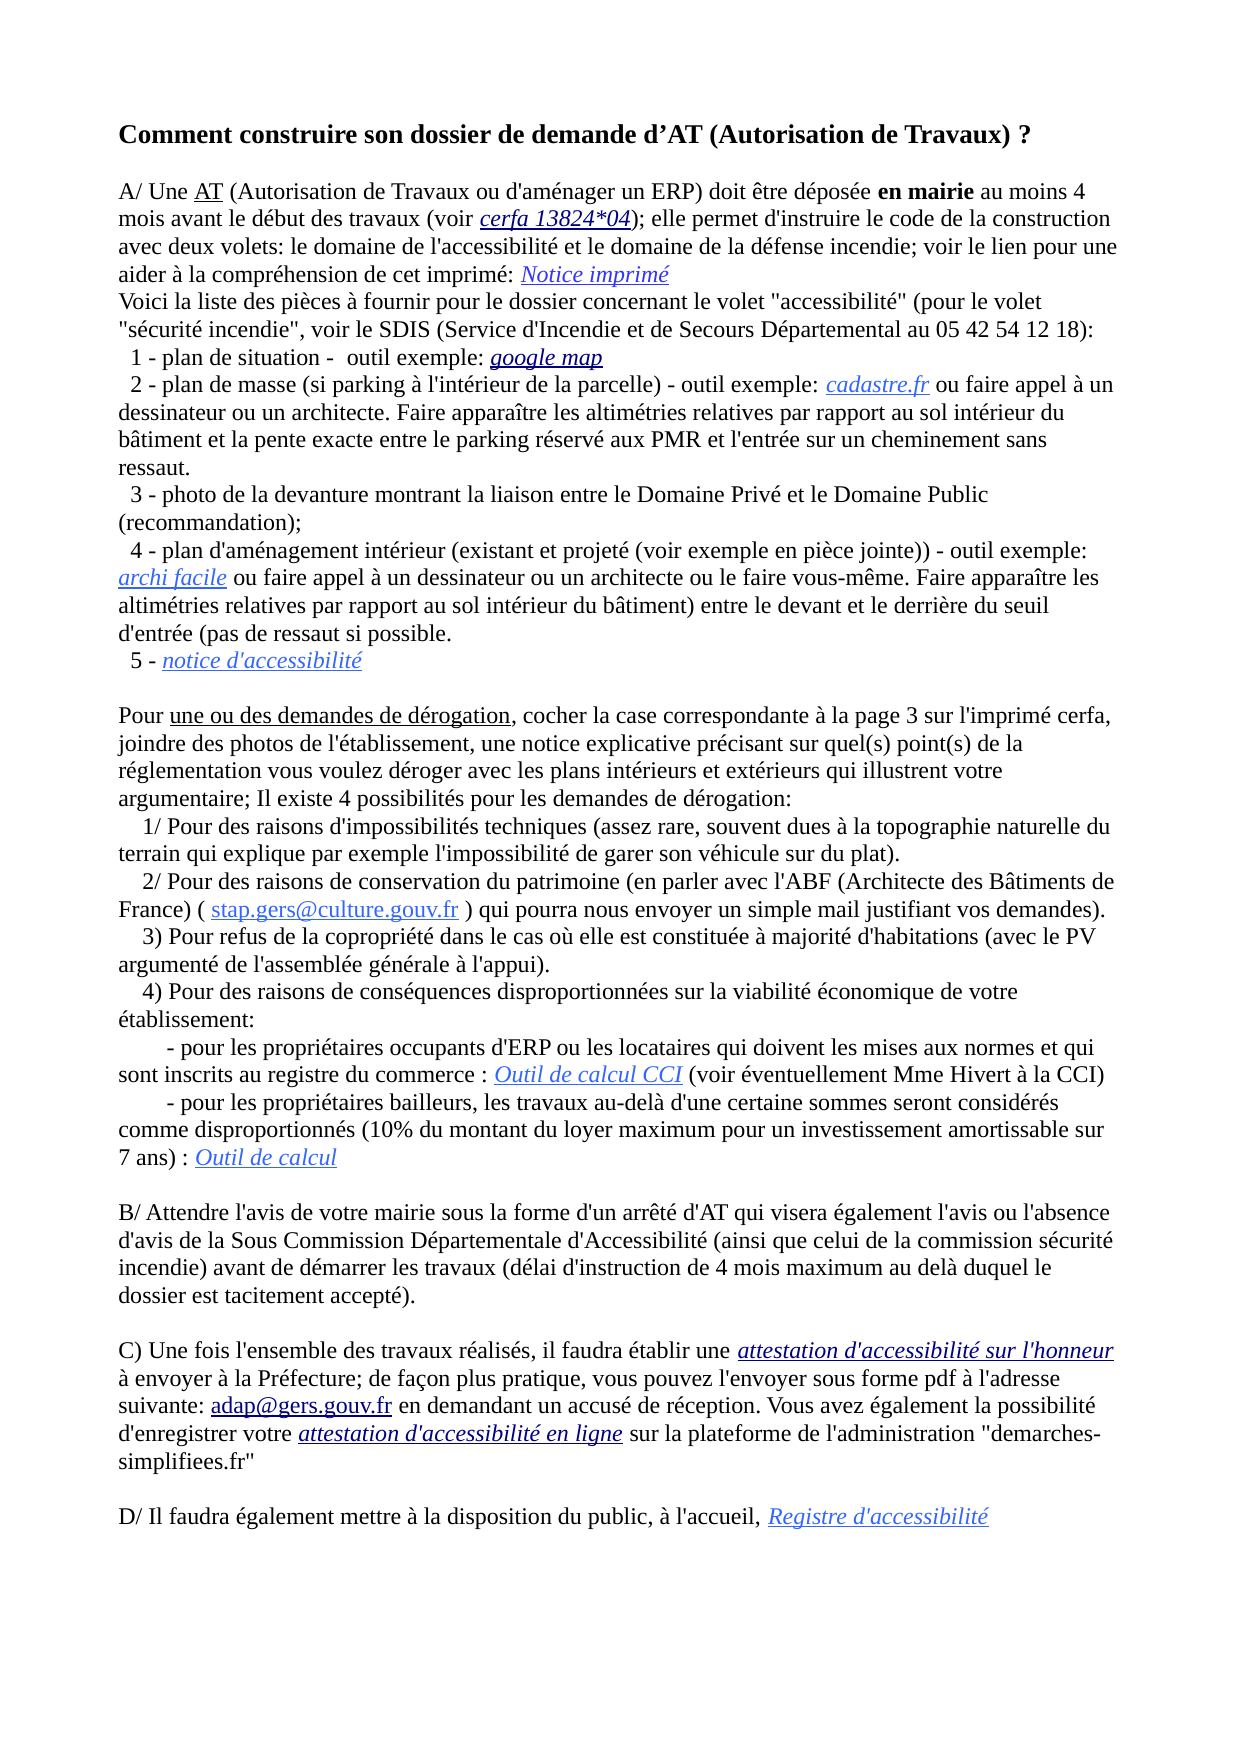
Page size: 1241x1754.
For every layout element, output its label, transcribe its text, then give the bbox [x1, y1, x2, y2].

text Comment construire son dossier de demande d’AT (Autorisation de Travaux) ? A/ Une AT (Autorisation de Travaux ou d'aménager un ERP) doit être déposée en mairie au moins 4 mois avant le début des travaux (voir cerfa 13824*04); elle permet d'instruire le code de la construction avec deux volets: le domaine de l'accessibilité et le domaine de la défense incendie; voir le lien pour une aider à la compréhension de cet imprimé: Notice imprimé Voici la liste des pièces à fournir pour le dossier concernant le volet "accessibilité" (pour le volet "sécurité incendie", voir le SDIS (Service d'Incendie et de Secours Départemental au 05 42 54 12 18): 1 - plan de situation - outil exemple: google map 2 - plan de masse (si parking à l'intérieur de la parcelle) - outil exemple: cadastre.fr ou faire appel à un dessinateur ou un architecte. Faire apparaître les altimétries relatives par rapport au sol intérieur du bâtiment et la pente exacte entre le parking réservé aux PMR et l'entrée sur un cheminement sans ressaut. 3 - photo de la devanture montrant la liaison entre le Domaine Privé et le Domaine Public (recommandation); 4 - plan d'aménagement intérieur (existant et projeté (voir exemple en pièce jointe)) - outil exemple: archi facile ou faire appel à un dessinateur ou un architecte ou le faire vous-même. Faire apparaître les altimétries relatives par rapport au sol intérieur du bâtiment) entre le devant et le derrière du seuil d'entrée (pas de ressaut si possible. 5 - notice d'accessibilité Pour une ou des demandes de dérogation, cocher la case correspondante à la page 3 sur l'imprimé cerfa, joindre des photos de l'établissement, une notice explicative précisant sur quel(s) point(s) de la réglementation vous voulez déroger avec les plans intérieurs et extérieurs qui illustrent votre argumentaire; Il existe 4 possibilités pour les demandes de dérogation: 1/ Pour des raisons d'impossibilités techniques (assez rare, souvent dues à la topographie naturelle du terrain qui explique par exemple l'impossibilité de garer son véhicule sur du plat). 2/ Pour des raisons de conservation du patrimoine (en parler avec l'ABF (Architecte des Bâtiments de France) ( stap.gers@culture.gouv.fr ) qui pourra nous envoyer un simple mail justifiant vos demandes). 3) Pour refus de la copropriété dans le cas où elle est constituée à majorité d'habitations (avec le PV argumenté de l'assemblée générale à l'appui). 4) Pour des raisons de conséquences disproportionnées sur la viabilité économique de votre établissement: - pour les propriétaires occupants d'ERP ou les locataires qui doivent les mises aux normes et qui sont inscrits au registre du commerce : Outil de calcul CCI (voir éventuellement Mme Hivert à la CCI) - pour les propriétaires bailleurs, les travaux au-delà d'une certaine sommes seront considérés comme disproportionnés (10% du montant du loyer maximum pour un investissement amortissable sur 7 ans) : Outil de calcul B/ Attendre l'avis de votre mairie sous la forme d'un arrêté d'AT qui visera également l'avis ou l'absence d'avis de la Sous Commission Départementale d'Accessibilité (ainsi que celui de la commission sécurité incendie) avant de démarrer les travaux (délai d'instruction de 4 mois maximum au delà duquel le dossier est tacitement accepté). C) Une fois l'ensemble des travaux réalisés, il faudra établir une attestation d'accessibilité sur l'honneur à envoyer à la Préfecture; de façon plus pratique, vous pouvez l'envoyer sous forme pdf à l'adresse suivante: adap@gers.gouv.fr en demandant un accusé de réception. Vous avez également la possibilité d'enregistrer votre attestation d'accessibilité en ligne sur la plateforme de l'administration "demarches-simplifiees.fr" D/ Il faudra également mettre à la disposition du public, à l'accueil, Registre d'accessibilité [118, 118, 1122, 1529]
